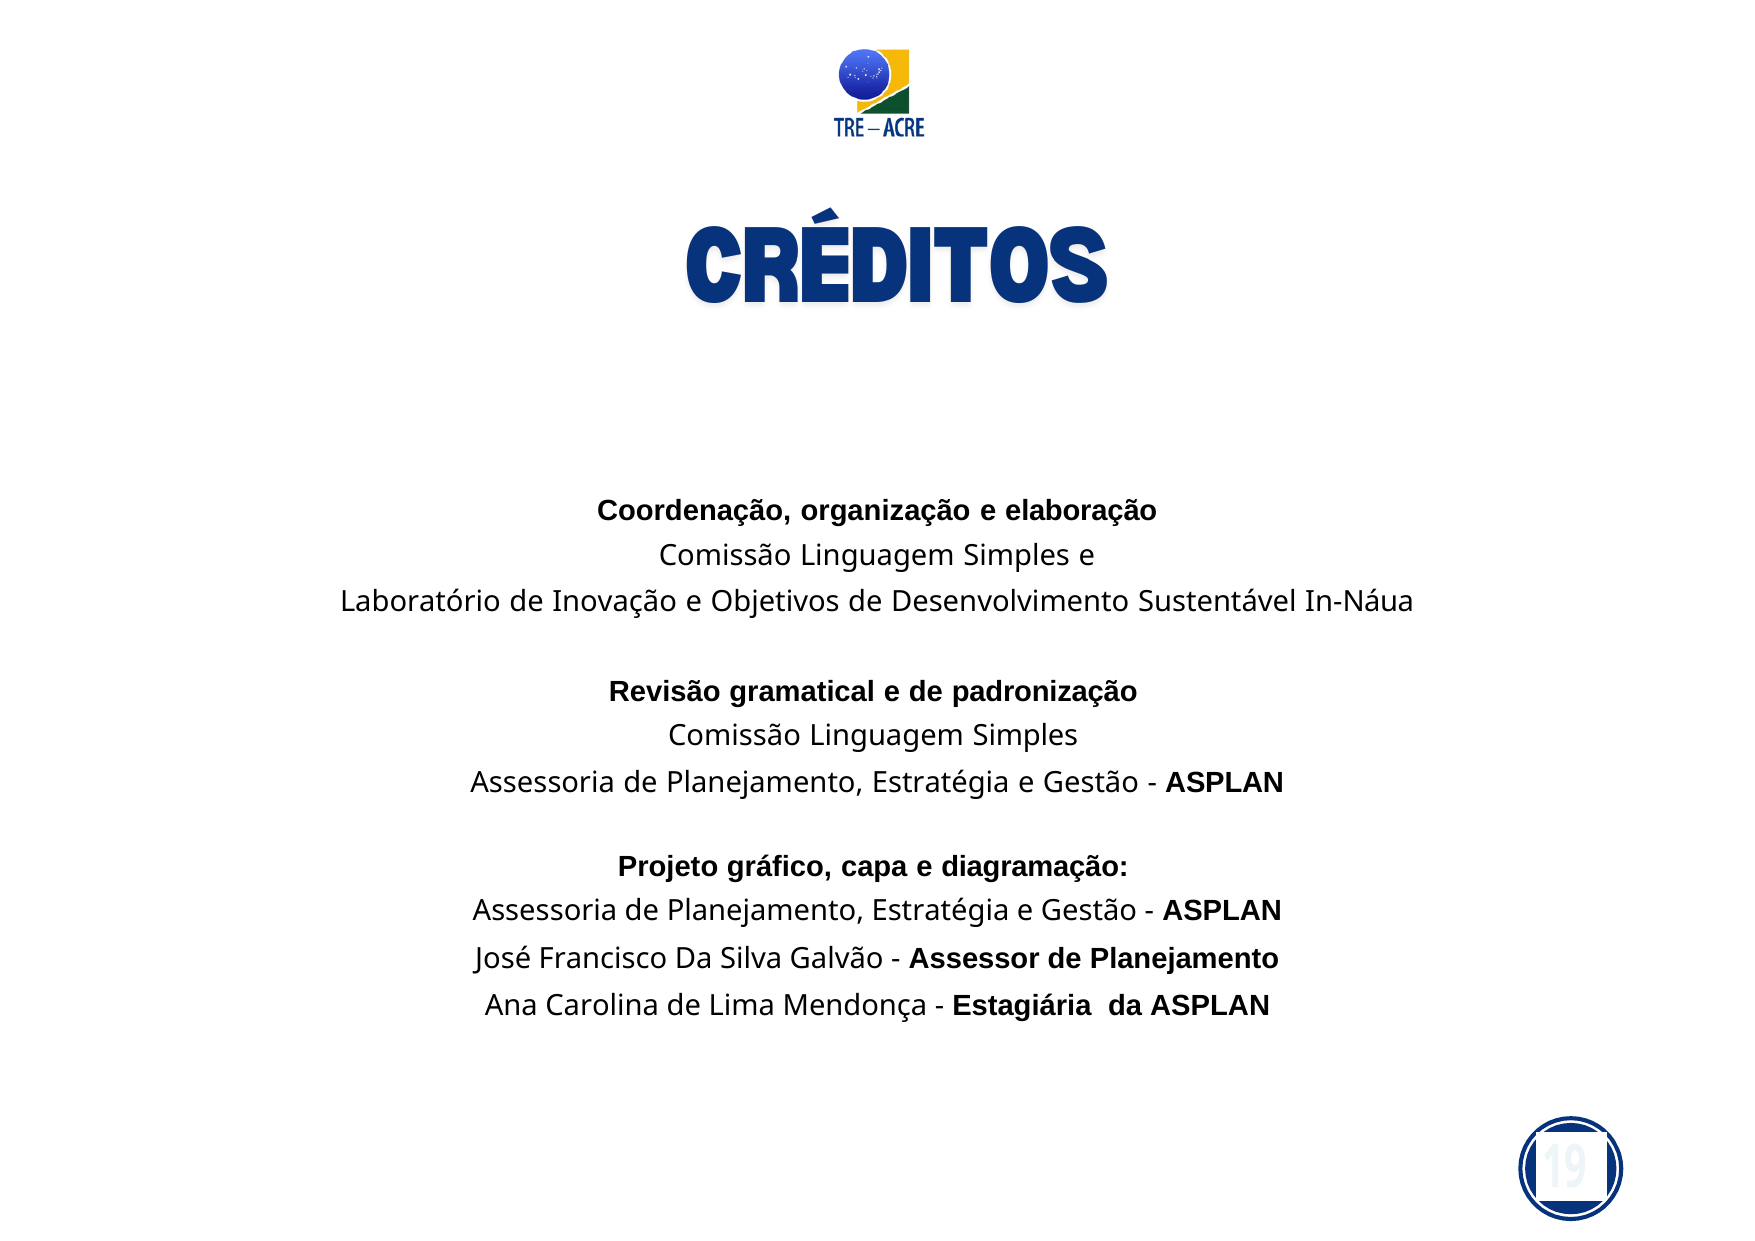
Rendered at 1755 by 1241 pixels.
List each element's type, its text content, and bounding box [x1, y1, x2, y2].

text Coordenação, organização e elaboração [15, 493, 1739, 527]
text Assessoria de Planejamento, Estratégia e Gestão - ASPLAN José Francisco Da Silva Galvão - Assessor de Planejamento Ana Carolina de Lima Mendonça - Estagiária da ASPLAN [468, 889, 1286, 1024]
text Assessoria de Planejamento, Estratégia e Gestão - ASPLAN [15, 761, 1739, 801]
text Laboratório de Inovação e Objetivos de Desenvolvimento Sustentável In-Náua [15, 581, 1739, 620]
text Revisão gramatical e de padronização [15, 674, 1731, 708]
text Comissão Linguagem Simples e [15, 534, 1739, 573]
text Projeto gráfico, capa e diagramação: [15, 849, 1731, 882]
text Comissão Linguagem Simples [15, 715, 1731, 754]
